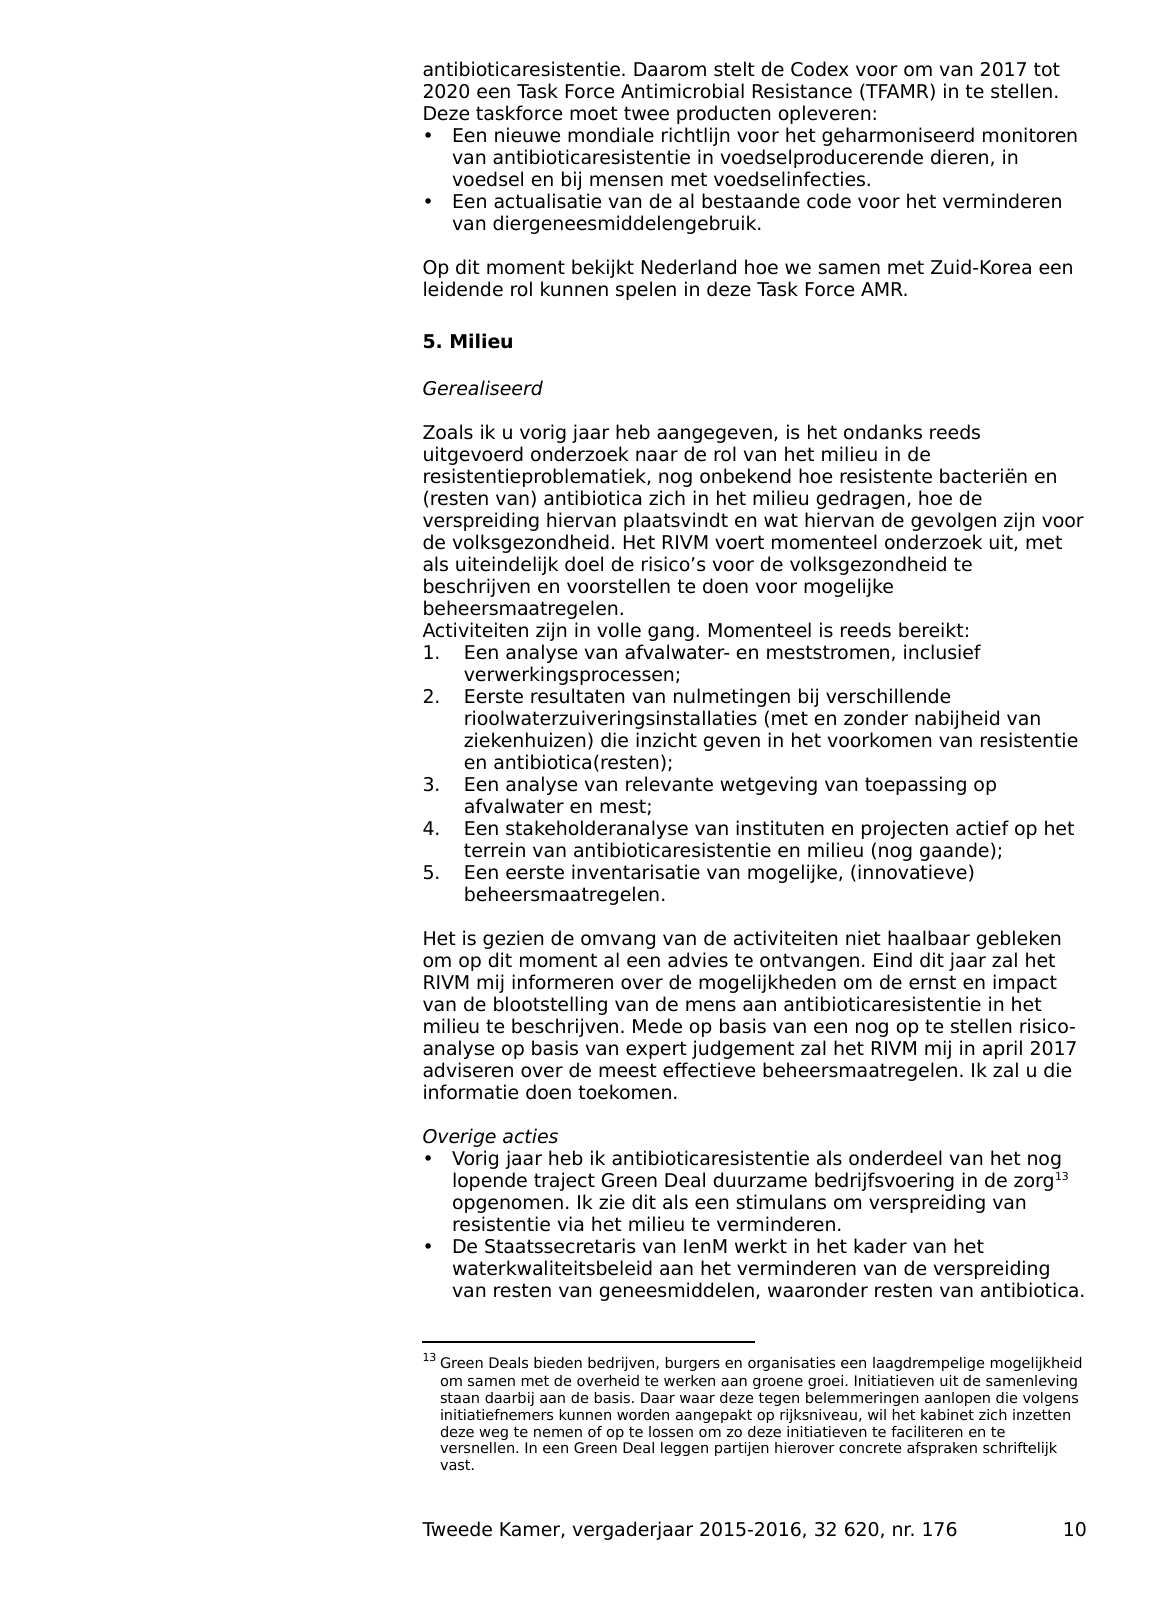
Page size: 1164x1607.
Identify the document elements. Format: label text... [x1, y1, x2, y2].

subtitle Overige acties [422, 1126, 1087, 1148]
text 3. Een analyse van relevante wetgeving van toepassing op afvalwater en mest; [422, 774, 1087, 818]
text • Vorig jaar heb ik antibioticaresistentie als onderdeel van het nog lopende traject Green Deal duurzame bedrijfsvoering in de zorg opgenomen. Ik zie dit als een stimulans om verspreiding van resistentie via het milieu te verminderen. [422, 1148, 1087, 1236]
text Het is gezien de omvang van de activiteiten niet haalbaar gebleken om op dit moment al een advies te ontvangen. Eind dit jaar zal het RIVM mij informeren over de mogelijkheden om de ernst en impact van de blootstelling van de mens aan antibioticaresistentie in het milieu te beschrijven. Mede op basis van een nog op te stellen risico-analyse op basis van expert judgement zal het RIVM mij in april 2017 adviseren over de meest effectieve beheersmaatregelen. Ik zal u die informatie doen toekomen. [422, 928, 1087, 1104]
text • De Staatssecretaris van IenM werkt in het kader van het waterkwaliteitsbeleid aan het verminderen van de verspreiding van resten van geneesmiddelen, waaronder resten van antibiotica. [422, 1236, 1087, 1302]
text 4. Een stakeholderanalyse van instituten en projecten actief op het terrein van antibioticaresistentie en milieu (nog gaande); [422, 818, 1087, 862]
text Zoals ik u vorig jaar heb aangegeven, is het ondanks reeds uitgevoerd onderzoek naar de rol van het milieu in de resistentieproblematiek, nog onbekend hoe resistente bacteriën en (resten van) antibiotica zich in het milieu gedragen, hoe de verspreiding hiervan plaatsvindt en wat hiervan de gevolgen zijn voor de volksgezondheid. Het RIVM voert momenteel onderzoek uit, met als uiteindelijk doel de risico’s voor de volksgezondheid te beschrijven en voorstellen te doen voor mogelijke beheersmaatregelen. [422, 422, 1087, 620]
text 2. Eerste resultaten van nulmetingen bij verschillende rioolwaterzuiveringsinstallaties (met en zonder nabijheid van ziekenhuizen) die inzicht geven in het voorkomen van resistentie en antibiotica(resten); [422, 686, 1087, 774]
text antibioticaresistentie. Daarom stelt de Codex voor om van 2017 tot 2020 een Task Force Antimicrobial Resistance (TFAMR) in te stellen. Deze taskforce moet twee producten opleveren: [422, 59, 1087, 125]
text Activiteiten zijn in volle gang. Momenteel is reeds bereikt: [422, 620, 1087, 642]
text • Een nieuwe mondiale richtlijn voor het geharmoniseerd monitoren van antibioticaresistentie in voedselproducerende dieren, in voedsel en bij mensen met voedselinfecties. [422, 125, 1087, 191]
subtitle Gerealiseerd [422, 378, 1087, 400]
text 5. Een eerste inventarisatie van mogelijke, (innovatieve) beheersmaatregelen. [422, 862, 1087, 906]
text • Een actualisatie van de al bestaande code voor het verminderen van diergeneesmiddelengebruik. [422, 191, 1087, 235]
text Green Deals bieden bedrijven, burgers en organisaties een laagdrempelige mogelijkheid om samen met de overheid te werken aan groene groei. Initiatieven uit de samenleving staan daarbij aan de basis. Daar waar deze tegen belemmeringen aanlopen die volgens initiatiefnemers kunnen worden aangepakt op rijksniveau, wil het kabinet zich inzetten deze weg te nemen of op te lossen om zo deze initiatieven te faciliteren en te versnellen. In een Green Deal leggen partijen hierover concrete afspraken schriftelijk vast. [422, 1351, 1087, 1474]
subtitle 5. Milieu [422, 331, 1087, 353]
text 1. Een analyse van afvalwater- en meststromen, inclusief verwerkingsprocessen; [422, 642, 1087, 686]
text Op dit moment bekijkt Nederland hoe we samen met Zuid-Korea een leidende rol kunnen spelen in deze Task Force AMR. [422, 257, 1087, 301]
